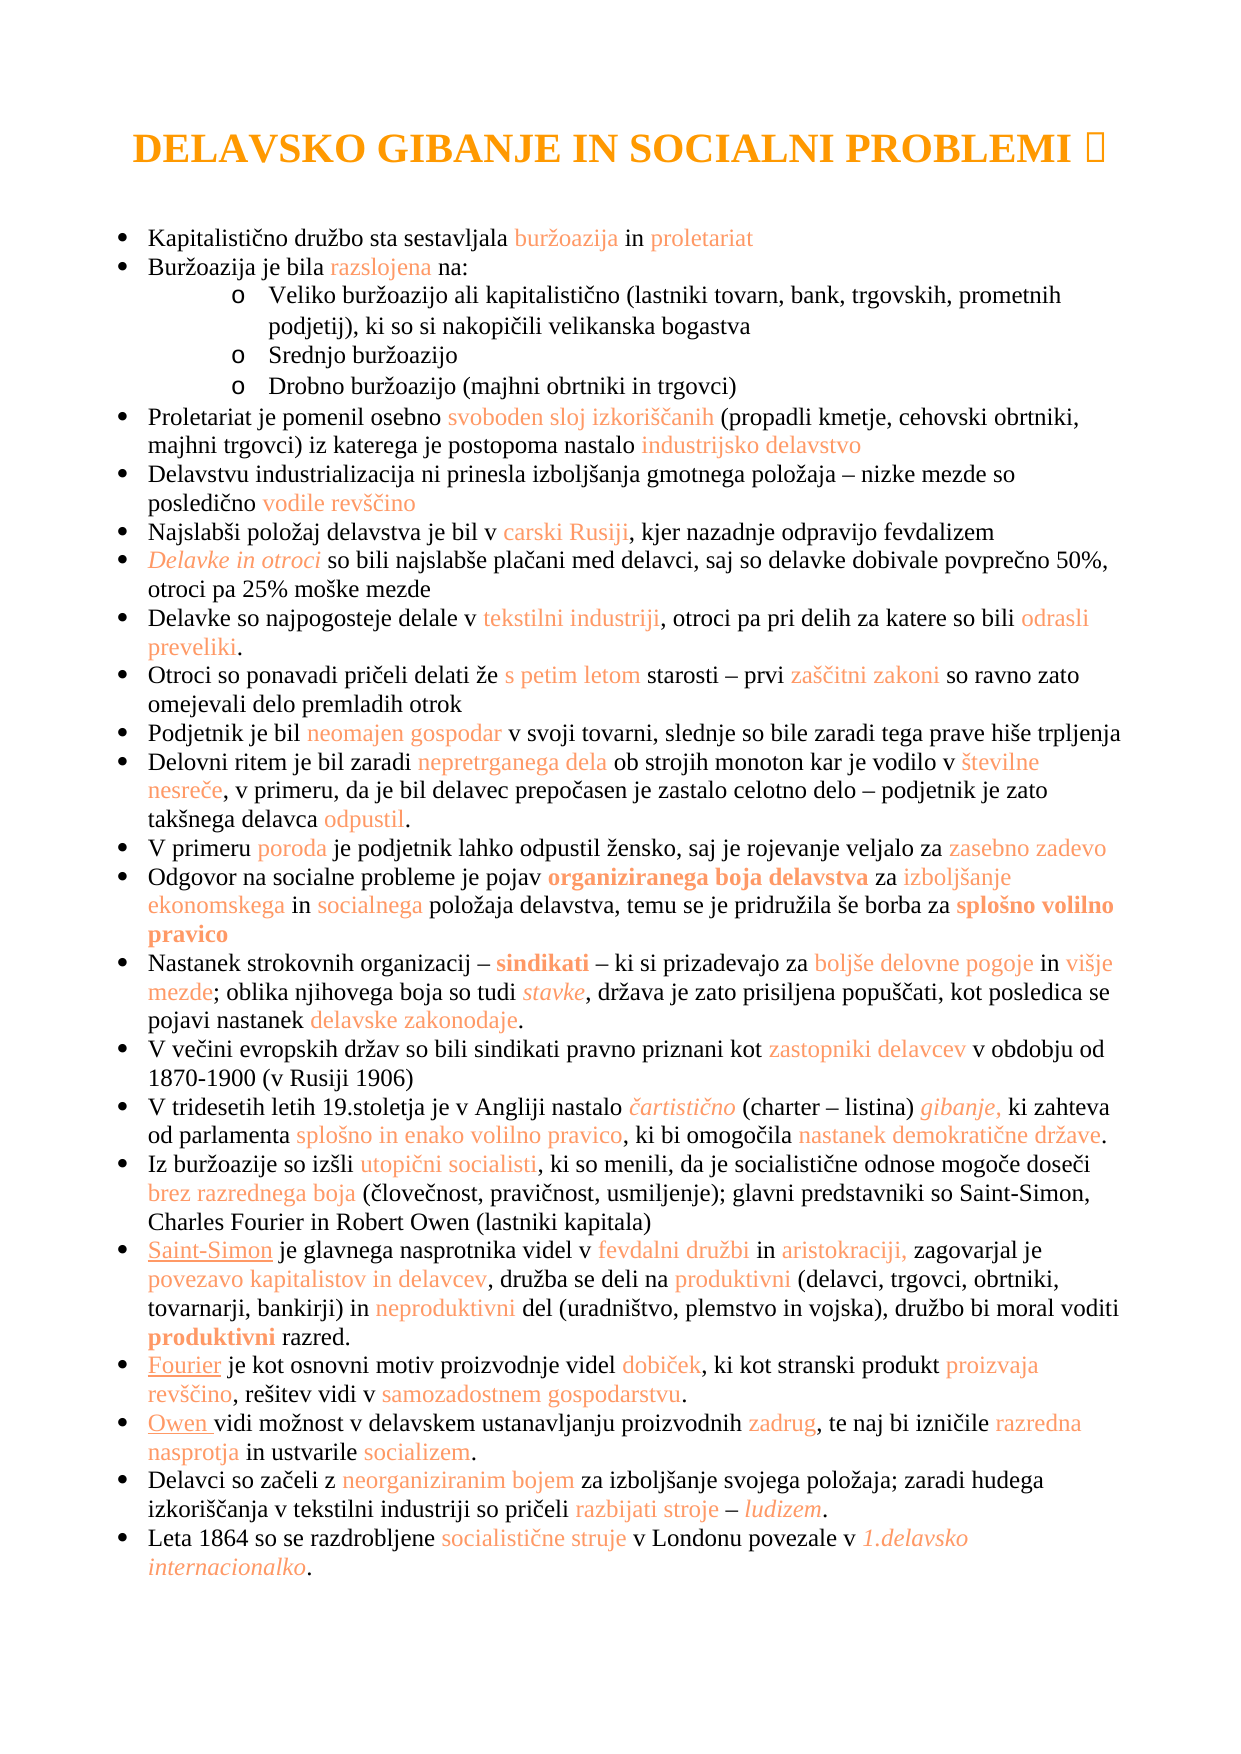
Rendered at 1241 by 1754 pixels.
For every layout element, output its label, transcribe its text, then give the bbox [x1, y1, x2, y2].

list Delavstvu industrializacija ni prinesla izboljšanja gmotnega položaja – nizke mezde so posledično vodile revščino [118, 459, 1122, 517]
list Odgovor na socialne probleme je pojav organiziranega boja delavstva za izboljšanje ekonomskega in socialnega položaja delavstva, temu se je pridružila še borba za splošno volilno pravico [118, 862, 1122, 948]
list Otroci so ponavadi pričeli delati že s petim letom starosti – prvi zaščitni zakoni so ravno zato omejevali delo premladih otrok [118, 660, 1122, 718]
list Proletariat je pomenil osebno svoboden sloj izkoriščanih (propadli kmetje, cehovski obrtniki, majhni trgovci) iz katerega je postopoma nastalo industrijsko delavstvo [118, 402, 1122, 459]
list Buržoazija je bila razslojena na: [118, 252, 1122, 280]
list Saint-Simon je glavnega nasprotnika videl v fevdalni družbi in aristokraciji, zagovarjal je povezavo kapitalistov in delavcev, družba se deli na produktivni (delavci, trgovci, obrtniki, tovarnarji, bankirji) in neproduktivni del (uradništvo, plemstvo in vojska), družbo bi moral voditi produktivni razred. [118, 1235, 1122, 1350]
list Delavke in otroci so bili najslabše plačani med delavci, saj so delavke dobivale povprečno 50%, otroci pa 25% moške mezde [118, 545, 1122, 603]
list Podjetnik je bil neomajen gospodar v svoji tovarni, slednje so bile zaradi tega prave hiše trpljenja [118, 718, 1122, 747]
list Delovni ritem je bil zaradi nepretrganega dela ob strojih monoton kar je vodilo v številne nesreče, v primeru, da je bil delavec prepočasen je zastalo celotno delo – podjetnik je zato takšnega delavca odpustil. [118, 747, 1122, 833]
list V primeru poroda je podjetnik lahko odpustil žensko, saj je rojevanje veljalo za zasebno zadevo [118, 833, 1122, 862]
text DELAVSKO GIBANJE IN SOCIALNI PROBLEMI  [118, 118, 1122, 175]
list Leta 1864 so se razdrobljene socialistične struje v Londonu povezale v 1.delavsko internacionalko. [118, 1523, 1122, 1580]
list Veliko buržoazijo ali kapitalistično (lastniki tovarn, bank, trgovskih, prometnih podjetij), ki so si nakopičili velikanska bogastva [231, 280, 1122, 340]
list Delavci so začeli z neorganiziranim bojem za izboljšanje svojega položaja; zaradi hudega izkoriščanja v tekstilni industriji so pričeli razbijati stroje – ludizem. [118, 1465, 1122, 1523]
list Fourier je kot osnovni motiv proizvodnje videl dobiček, ki kot stranski produkt proizvaja revščino, rešitev vidi v samozadostnem gospodarstvu. [118, 1350, 1122, 1408]
list V večini evropskih držav so bili sindikati pravno priznani kot zastopniki delavcev v obdobju od 1870-1900 (v Rusiji 1906) [118, 1034, 1122, 1092]
list Kapitalistično družbo sta sestavljala buržoazija in proletariat [118, 223, 1122, 252]
list Srednjo buržoazijo [231, 340, 1122, 371]
list Iz buržoazije so izšli utopični socialisti, ki so menili, da je socialistične odnose mogoče doseči brez razrednega boja (človečnost, pravičnost, usmiljenje); glavni predstavniki so Saint-Simon, Charles Fourier in Robert Owen (lastniki kapitala) [118, 1149, 1122, 1235]
list Delavke so najpogosteje delale v tekstilni industriji, otroci pa pri delih za katere so bili odrasli preveliki. [118, 603, 1122, 660]
list Owen vidi možnost v delavskem ustanavljanju proizvodnih zadrug, te naj bi izničile razredna nasprotja in ustvarile socializem. [118, 1408, 1122, 1465]
list Drobno buržoazijo (majhni obrtniki in trgovci) [231, 371, 1122, 402]
list V tridesetih letih 19.stoletja je v Angliji nastalo čartistično (charter – listina) gibanje, ki zahteva od parlamenta splošno in enako volilno pravico, ki bi omogočila nastanek demokratične države. [118, 1092, 1122, 1149]
list Najslabši položaj delavstva je bil v carski Rusiji, kjer nazadnje odpravijo fevdalizem [118, 517, 1122, 545]
list Nastanek strokovnih organizacij – sindikati – ki si prizadevajo za boljše delovne pogoje in višje mezde; oblika njihovega boja so tudi stavke, država je zato prisiljena popuščati, kot posledica se pojavi nastanek delavske zakonodaje. [118, 948, 1122, 1034]
